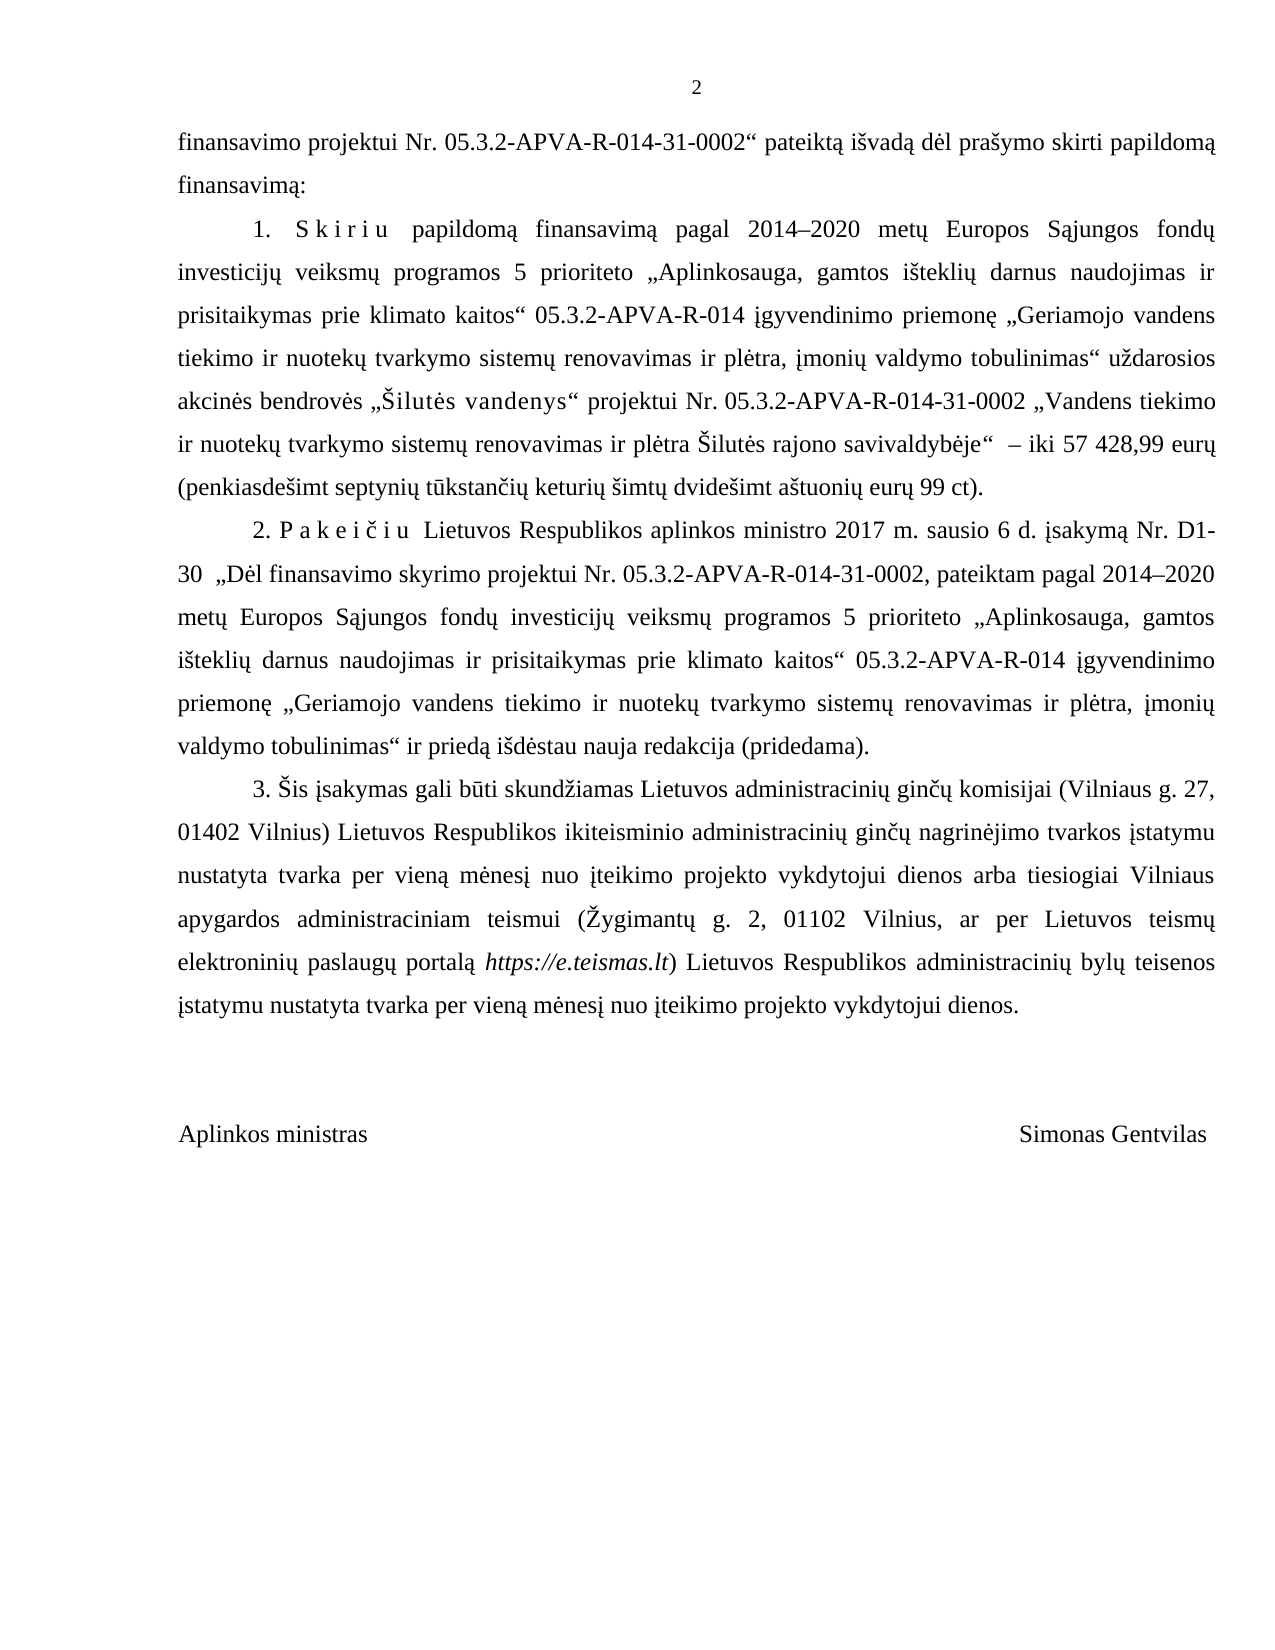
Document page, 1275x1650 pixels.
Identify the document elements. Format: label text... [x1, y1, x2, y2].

text 2. Pakeičiu Lietuvos Respublikos aplinkos ministro 2017 m. sausio 6 d. įsakymą Nr. D1-30 „Dėl finansavimo skyrimo projektui Nr. 05.3.2-APVA-R-014-31-0002, pateiktam pagal 2014–2020 metų Europos Sąjungos fondų investicijų veiksmų programos 5 prioriteto „Aplinkosauga, gamtos išteklių darnus naudojimas ir prisitaikymas prie klimato kaitos“ 05.3.2-APVA-R-014 įgyvendinimo priemonę „Geriamojo vandens tiekimo ir nuotekų tvarkymo sistemų renovavimas ir plėtra, įmonių valdymo tobulinimas“ ir priedą išdėstau nauja redakcija (pridedama). [177, 516, 1216, 760]
text Aplinkos ministras Simonas Gentvilas [178, 1119, 1212, 1148]
text 3. Šis įsakymas gali būti skundžiamas Lietuvos administracinių ginčų komisijai (Vilniaus g. 27, 01402 Vilnius) Lietuvos Respublikos ikiteisminio administracinių ginčų nagrinėjimo tvarkos įstatymu nustatyta tvarka per vieną mėnesį nuo įteikimo projekto vykdytojui dienos arba tiesiogiai Vilniaus apygardos administraciniam teismui (Žygimantų g. 2, 01102 Vilnius, ar per Lietuvos teismų elektroninių paslaugų portalą https://e.teismas.lt) Lietuvos Respublikos administracinių bylų teisenos įstatymu nustatyta tvarka per vieną mėnesį nuo įteikimo projekto vykdytojui dienos. [177, 774, 1216, 1019]
text 1. Skiriu papildomą finansavimą pagal 2014–2020 metų Europos Sąjungos fondų investicijų veiksmų programos 5 prioriteto „Aplinkosauga, gamtos išteklių darnus naudojimas ir prisitaikymas prie klimato kaitos“ 05.3.2-APVA-R-014 įgyvendinimo priemonę „Geriamojo vandens tiekimo ir nuotekų tvarkymo sistemų renovavimas ir plėtra, įmonių valdymo tobulinimas“ uždarosios akcinės bendrovės „Šilutės vandenys“ projektui Nr. 05.3.2-APVA-R-014-31-0002 „Vandens tiekimo ir nuotekų tvarkymo sistemų renovavimas ir plėtra Šilutės rajono savivaldybėje“ – iki 57 428,99 eurų (penkiasdešimt septynių tūkstančių keturių šimtų dvidešimt aštuonių eurų 99 ct). [177, 214, 1216, 501]
text finansavimo projektui Nr. 05.3.2-APVA-R-014-31-0002“ pateiktą išvadą dėl prašymo skirti papildomą finansavimą: [177, 127, 1216, 199]
